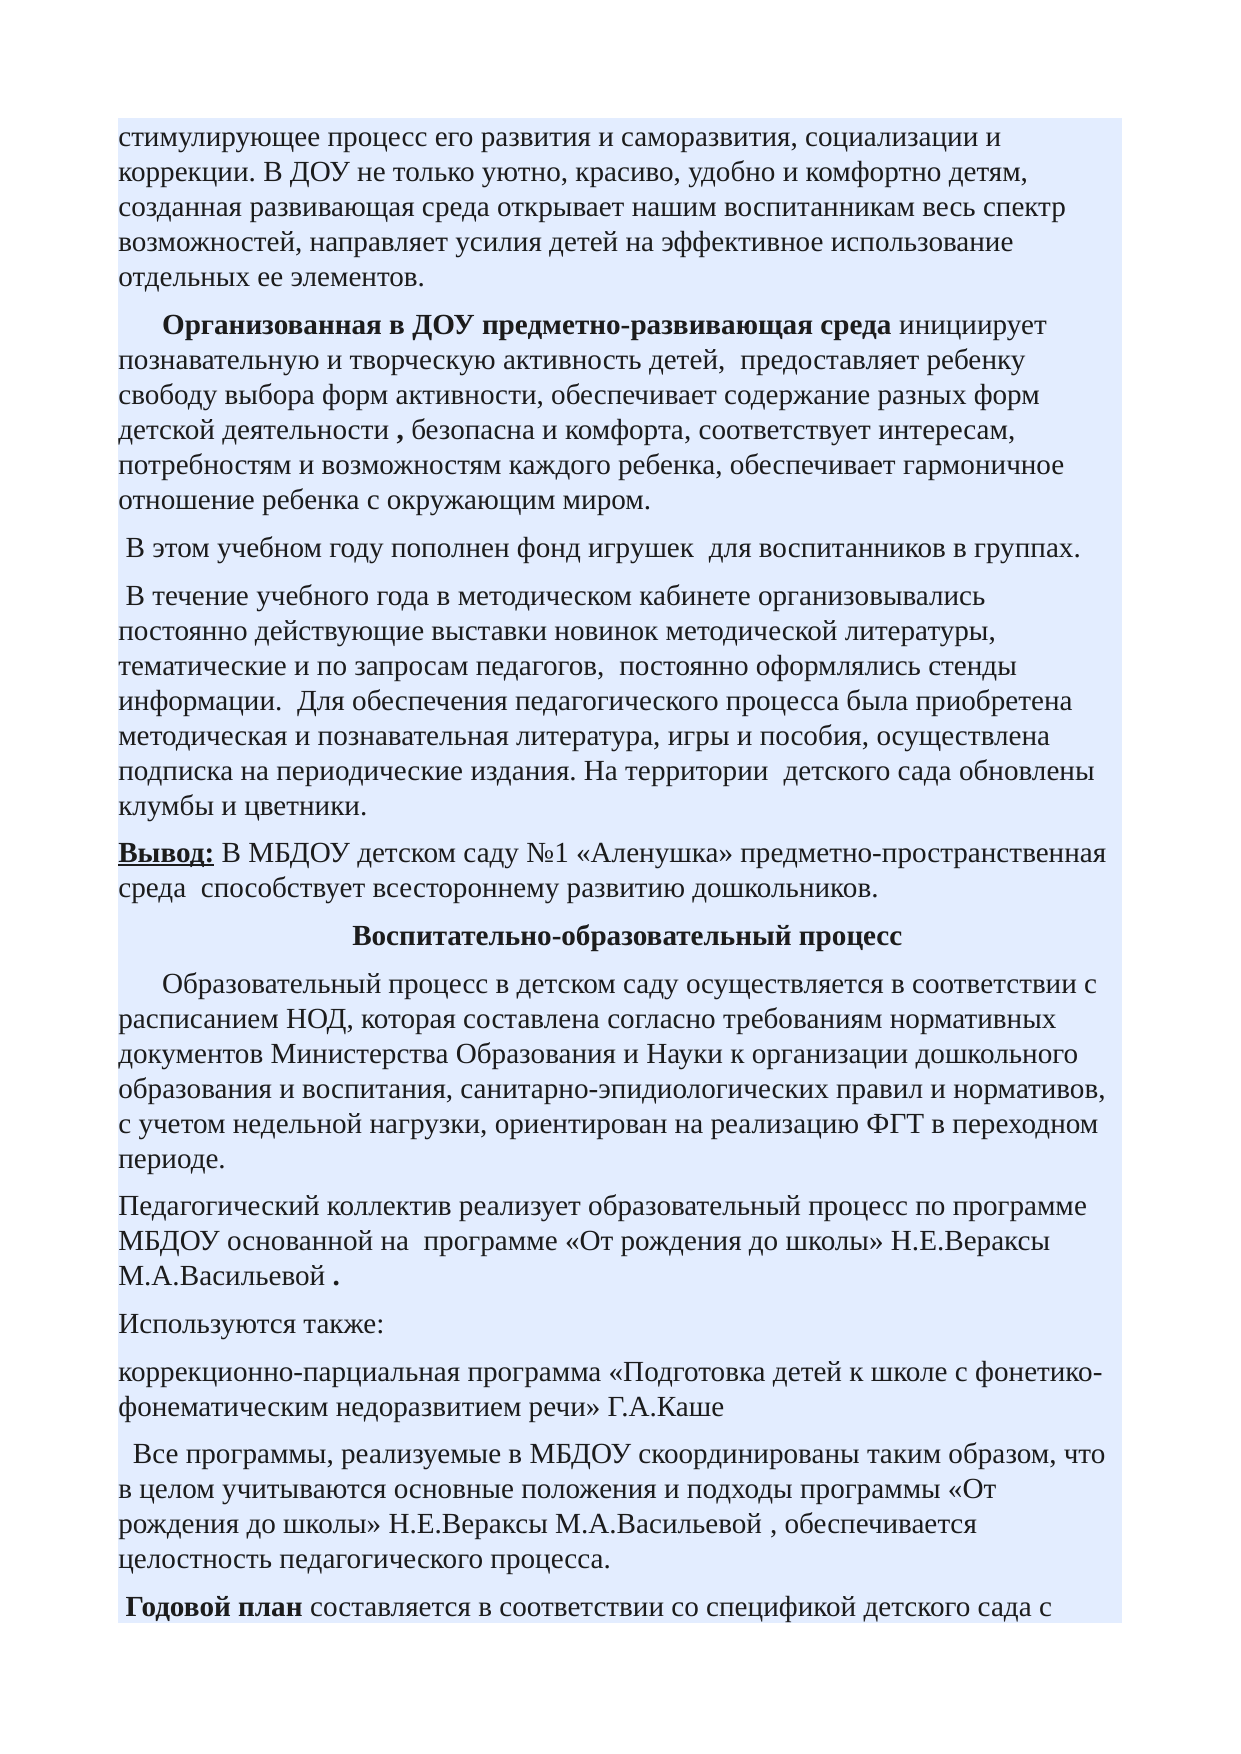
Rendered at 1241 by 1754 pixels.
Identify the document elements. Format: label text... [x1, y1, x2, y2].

text Организованная в ДОУ предметно-развивающая среда инициирует познавательную и творческую активность детей, предоставляет ребенку свободу выбора форм активности, обеспечивает содержание разных форм детской деятельности , безопасна и комфорта, соответствует интересам, потребностям и возможностям каждого ребенка, обеспечивает гармоничное отношение ребенка с окружающим миром. [118, 306, 1122, 516]
text В течение учебного года в методическом кабинете организовывались постоянно действующие выставки новинок методической литературы, тематические и по запросам педагогов, постоянно оформлялись стенды информации. Для обеспечения педагогического процесса была приобретена методическая и познавательная литература, игры и пособия, осуществлена подписка на периодические издания. На территории детского сада обновлены клумбы и цветники. [118, 576, 1122, 821]
text Воспитательно-образовательный процесс [118, 917, 1122, 952]
text Годовой план составляется в соответствии со спецификой детского сада с [118, 1588, 1122, 1623]
text Педагогический коллектив реализует образовательный процесс по программе МБДОУ основанной на программе «От рождения до школы» Н.Е.Вераксы М.А.Васильевой . [118, 1187, 1122, 1292]
text Образовательный процесс в детском саду осуществляется в соответствии с расписанием НОД, которая составлена согласно требованиям нормативных документов Министерства Образования и Науки к организации дошкольного образования и воспитания, санитарно-эпидиологических правил и нормативов, с учетом недельной нагрузки, ориентирован на реализацию ФГТ в переходном периоде. [118, 964, 1122, 1174]
text Вывод: В МБДОУ детском саду №1 «Аленушка» предметно-пространственная среда способствует всестороннему развитию дошкольников. [118, 834, 1122, 904]
text стимулирующее процесс его развития и саморазвития, социализации и коррекции. В ДОУ не только уютно, красиво, удобно и комфортно детям, созданная развивающая среда открывает нашим воспитанникам весь спектр возможностей, направляет усилия детей на эффективное использование отдельных ее элементов. [118, 118, 1122, 293]
text Используются также: [118, 1305, 1122, 1340]
text В этом учебном году пополнен фонд игрушек для воспитанников в группах. [118, 528, 1122, 563]
text коррекционно-парциальная программа «Подготовка детей к школе с фонетико-фонематическим недоразвитием речи» Г.А.Каше [118, 1352, 1122, 1422]
text Все программы, реализуемые в МБДОУ скоординированы таким образом, что в целом учитываются основные положения и подходы программы «От рождения до школы» Н.Е.Вераксы М.А.Васильевой , обеспечивается целостность педагогического процесса. [118, 1435, 1122, 1575]
